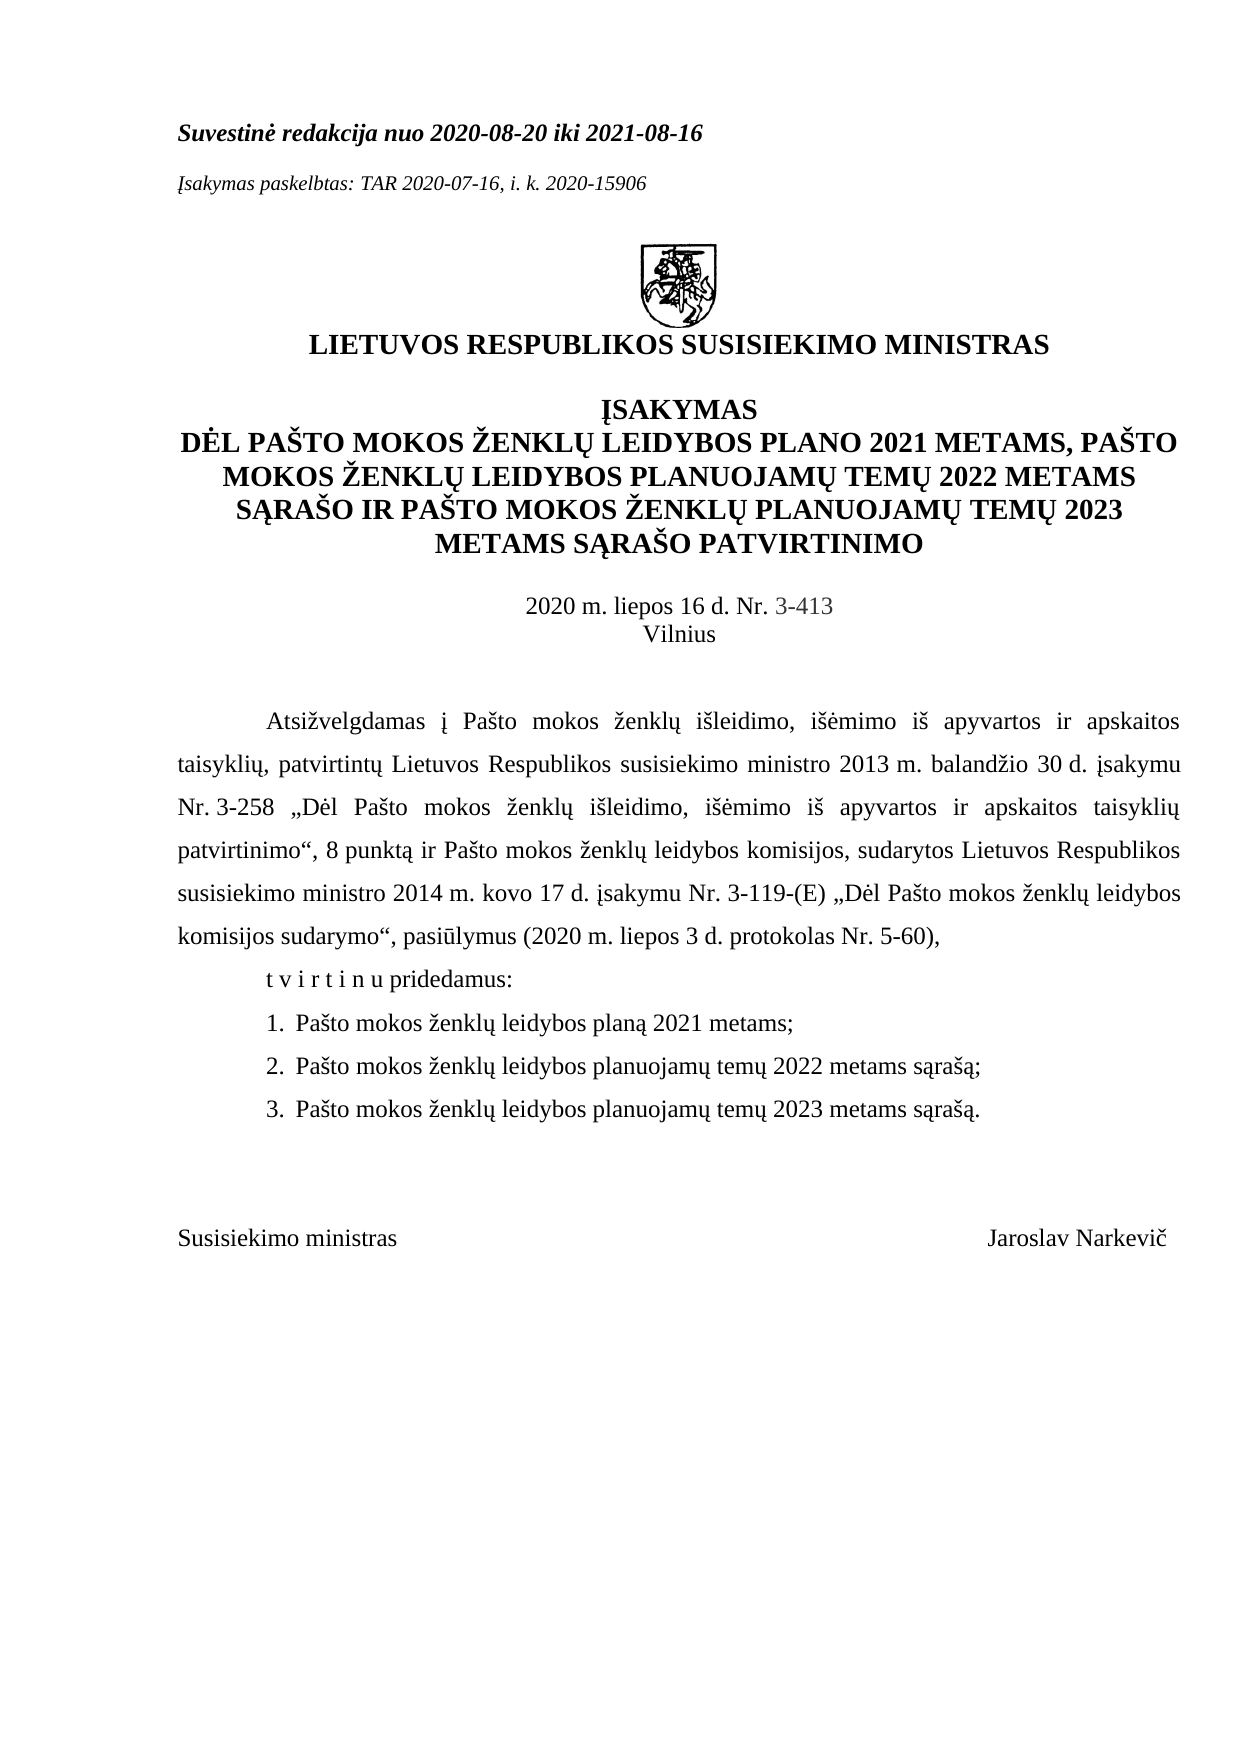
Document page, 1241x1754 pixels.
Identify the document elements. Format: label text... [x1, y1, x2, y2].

text 3. Pašto mokos ženklų leidybos planuojamų temų 2023 metams sąrašą. [177, 1094, 1181, 1123]
text ĮSAKYMAS [177, 392, 1181, 425]
text 2020 m. liepos 16 d. Nr. 3-413 [177, 591, 1181, 619]
text Susisiekimo ministras Jaroslav Narkevič [177, 1223, 1181, 1252]
text 2. Pašto mokos ženklų leidybos planuojamų temų 2022 metams sąrašą; [177, 1051, 1181, 1079]
text 1. Pašto mokos ženklų leidybos planą 2021 metams; [266, 1008, 1181, 1036]
text DĖL PAŠTO MOKOS ŽENKLŲ LEIDYBOS PLANO 2021 METAMS, PAŠTO MOKOS ŽENKLŲ LEIDYBOS PLANUOJAMŲ TEMŲ 2022 METAMS SĄRAŠO IR PAŠTO MOKOS ŽENKLŲ PLANUOJAMŲ TEMŲ 2023 METAMS SĄRAŠO PATVIRTINIMO [177, 425, 1181, 559]
text Vilnius [177, 619, 1181, 648]
text Atsižvelgdamas į Pašto mokos ženklų išleidimo, išėmimo iš apyvartos ir apskaitos taisyklių, patvirtintų Lietuvos Respublikos susisiekimo ministro 2013 m. balandžio 30 d. įsakymu Nr. 3-258 „Dėl Pašto mokos ženklų išleidimo, išėmimo iš apyvartos ir apskaitos taisyklių patvirtinimo“, 8 punktą ir Pašto mokos ženklų leidybos komisijos, sudarytos Lietuvos Respublikos susisiekimo ministro 2014 m. kovo 17 d. įsakymu Nr. 3-119-(E) „Dėl Pašto mokos ženklų leidybos komisijos sudarymo“, pasiūlymus (2020 m. liepos 3 d. protokolas Nr. 5-60), [177, 706, 1181, 950]
text t v i r t i n u pridedamus: [177, 964, 1181, 993]
text Įsakymas paskelbtas: TAR 2020-07-16, i. k. 2020-15906 [177, 171, 1181, 195]
text LIETUVOS RESPUBLIKOS SUSISIEKIMO MINISTRAS [177, 327, 1181, 361]
text Suvestinė redakcija nuo 2020-08-20 iki 2021-08-16 [177, 118, 1181, 147]
